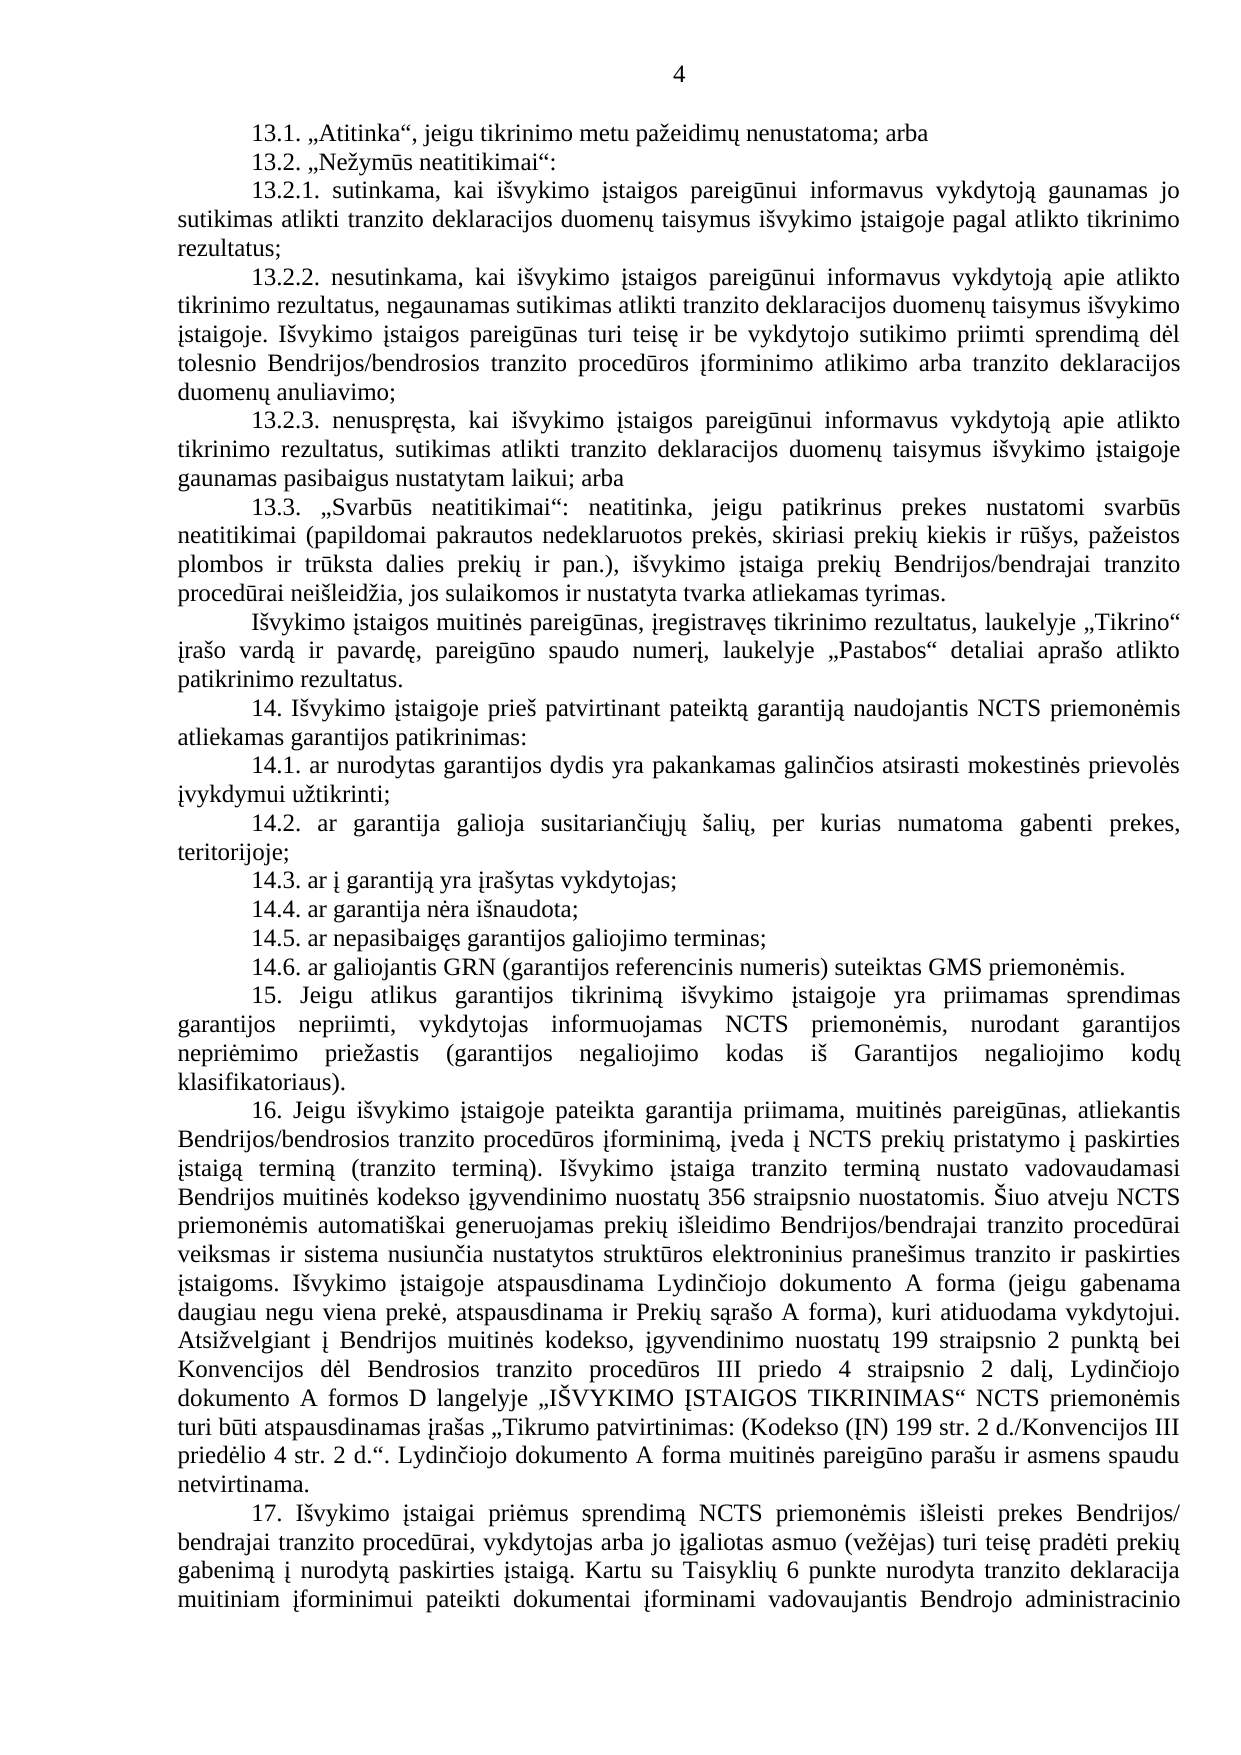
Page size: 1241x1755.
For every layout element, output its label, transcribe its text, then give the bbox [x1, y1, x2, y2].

text 13.2. „Nežymūs neatitikimai“: [177, 147, 1181, 176]
text 16. Jeigu išvykimo įstaigoje pateikta garantija priimama, muitinės pareigūnas, atliekantis Bendrijos/bendrosios tranzito procedūros įforminimą, įveda į NCTS prekių pristatymo į paskirties įstaigą terminą (tranzito terminą). Išvykimo įstaiga tranzito terminą nustato vadovaudamasi Bendrijos muitinės kodekso įgyvendinimo nuostatų 356 straipsnio nuostatomis. Šiuo atveju NCTS priemonėmis automatiškai generuojamas prekių išleidimo Bendrijos/bendrajai tranzito procedūrai veiksmas ir sistema nusiunčia nustatytos struktūros elektroninius pranešimus tranzito ir paskirties įstaigoms. Išvykimo įstaigoje atspausdinama Lydinčiojo dokumento A forma (jeigu gabenama daugiau negu viena prekė, atspausdinama ir Prekių sąrašo A forma), kuri atiduodama vykdytojui. Atsižvelgiant į Bendrijos muitinės kodekso, įgyvendinimo nuostatų 199 straipsnio 2 punktą bei Konvencijos dėl Bendrosios tranzito procedūros III priedo 4 straipsnio 2 dalį, Lydinčiojo dokumento A formos D langelyje „IŠVYKIMO ĮSTAIGOS TIKRINIMAS“ NCTS priemonėmis turi būti atspausdinamas įrašas „Tikrumo patvirtinimas: (Kodekso (ĮN) 199 str. 2 d./Konvencijos III priedėlio 4 str. 2 d.“. Lydinčiojo dokumento A forma muitinės pareigūno parašu ir asmens spaudu netvirtinama. [177, 1096, 1181, 1498]
text 13.2.1. sutinkama, kai išvykimo įstaigos pareigūnui informavus vykdytoją gaunamas jo sutikimas atlikti tranzito deklaracijos duomenų taisymus išvykimo įstaigoje pagal atlikto tikrinimo rezultatus; [177, 176, 1181, 262]
text Išvykimo įstaigos muitinės pareigūnas, įregistravęs tikrinimo rezultatus, laukelyje „Tikrino“ įrašo vardą ir pavardę, pareigūno spaudo numerį, laukelyje „Pastabos“ detaliai aprašo atlikto patikrinimo rezultatus. [177, 607, 1181, 693]
text 13.1. „Atitinka“, jeigu tikrinimo metu pažeidimų nenustatoma; arba [177, 118, 1181, 147]
text 13.3. „Svarbūs neatitikimai“: neatitinka, jeigu patikrinus prekes nustatomi svarbūs neatitikimai (papildomai pakrautos nedeklaruotos prekės, skiriasi prekių kiekis ir rūšys, pažeistos plombos ir trūksta dalies prekių ir pan.), išvykimo įstaiga prekių Bendrijos/bendrajai tranzito procedūrai neišleidžia, jos sulaikomos ir nustatyta tvarka atliekamas tyrimas. [177, 492, 1181, 607]
text 14.5. ar nepasibaigęs garantijos galiojimo terminas; [177, 923, 1181, 952]
text 14.4. ar garantija nėra išnaudota; [177, 894, 1181, 923]
text 13.2.3. nenuspręsta, kai išvykimo įstaigos pareigūnui informavus vykdytoją apie atlikto tikrinimo rezultatus, sutikimas atlikti tranzito deklaracijos duomenų taisymus išvykimo įstaigoje gaunamas pasibaigus nustatytam laikui; arba [177, 406, 1181, 492]
text 13.2.2. nesutinkama, kai išvykimo įstaigos pareigūnui informavus vykdytoją apie atlikto tikrinimo rezultatus, negaunamas sutikimas atlikti tranzito deklaracijos duomenų taisymus išvykimo įstaigoje. Išvykimo įstaigos pareigūnas turi teisę ir be vykdytojo sutikimo priimti sprendimą dėl tolesnio Bendrijos/bendrosios tranzito procedūros įforminimo atlikimo arba tranzito deklaracijos duomenų anuliavimo; [177, 262, 1181, 406]
text 14.1. ar nurodytas garantijos dydis yra pakankamas galinčios atsirasti mokestinės prievolės įvykdymui užtikrinti; [177, 751, 1181, 808]
text 17. Išvykimo įstaigai priėmus sprendimą NCTS priemonėmis išleisti prekes Bendrijos/ bendrajai tranzito procedūrai, vykdytojas arba jo įgaliotas asmuo (vežėjas) turi teisę pradėti prekių gabenimą į nurodytą paskirties įstaigą. Kartu su Taisyklių 6 punkte nurodyta tranzito deklaracija muitiniam įforminimui pateikti dokumentai įforminami vadovaujantis Bendrojo administracinio [177, 1498, 1181, 1613]
text 14.2. ar garantija galioja susitariančiųjų šalių, per kurias numatoma gabenti prekes, teritorijoje; [177, 808, 1181, 866]
text 14.3. ar į garantiją yra įrašytas vykdytojas; [177, 866, 1181, 894]
text 14. Išvykimo įstaigoje prieš patvirtinant pateiktą garantiją naudojantis NCTS priemonėmis atliekamas garantijos patikrinimas: [177, 693, 1181, 751]
text 14.6. ar galiojantis GRN (garantijos referencinis numeris) suteiktas GMS priemonėmis. [177, 952, 1181, 981]
text 15. Jeigu atlikus garantijos tikrinimą išvykimo įstaigoje yra priimamas sprendimas garantijos nepriimti, vykdytojas informuojamas NCTS priemonėmis, nurodant garantijos nepriėmimo priežastis (garantijos negaliojimo kodas iš Garantijos negaliojimo kodų klasifikatoriaus). [177, 981, 1181, 1096]
